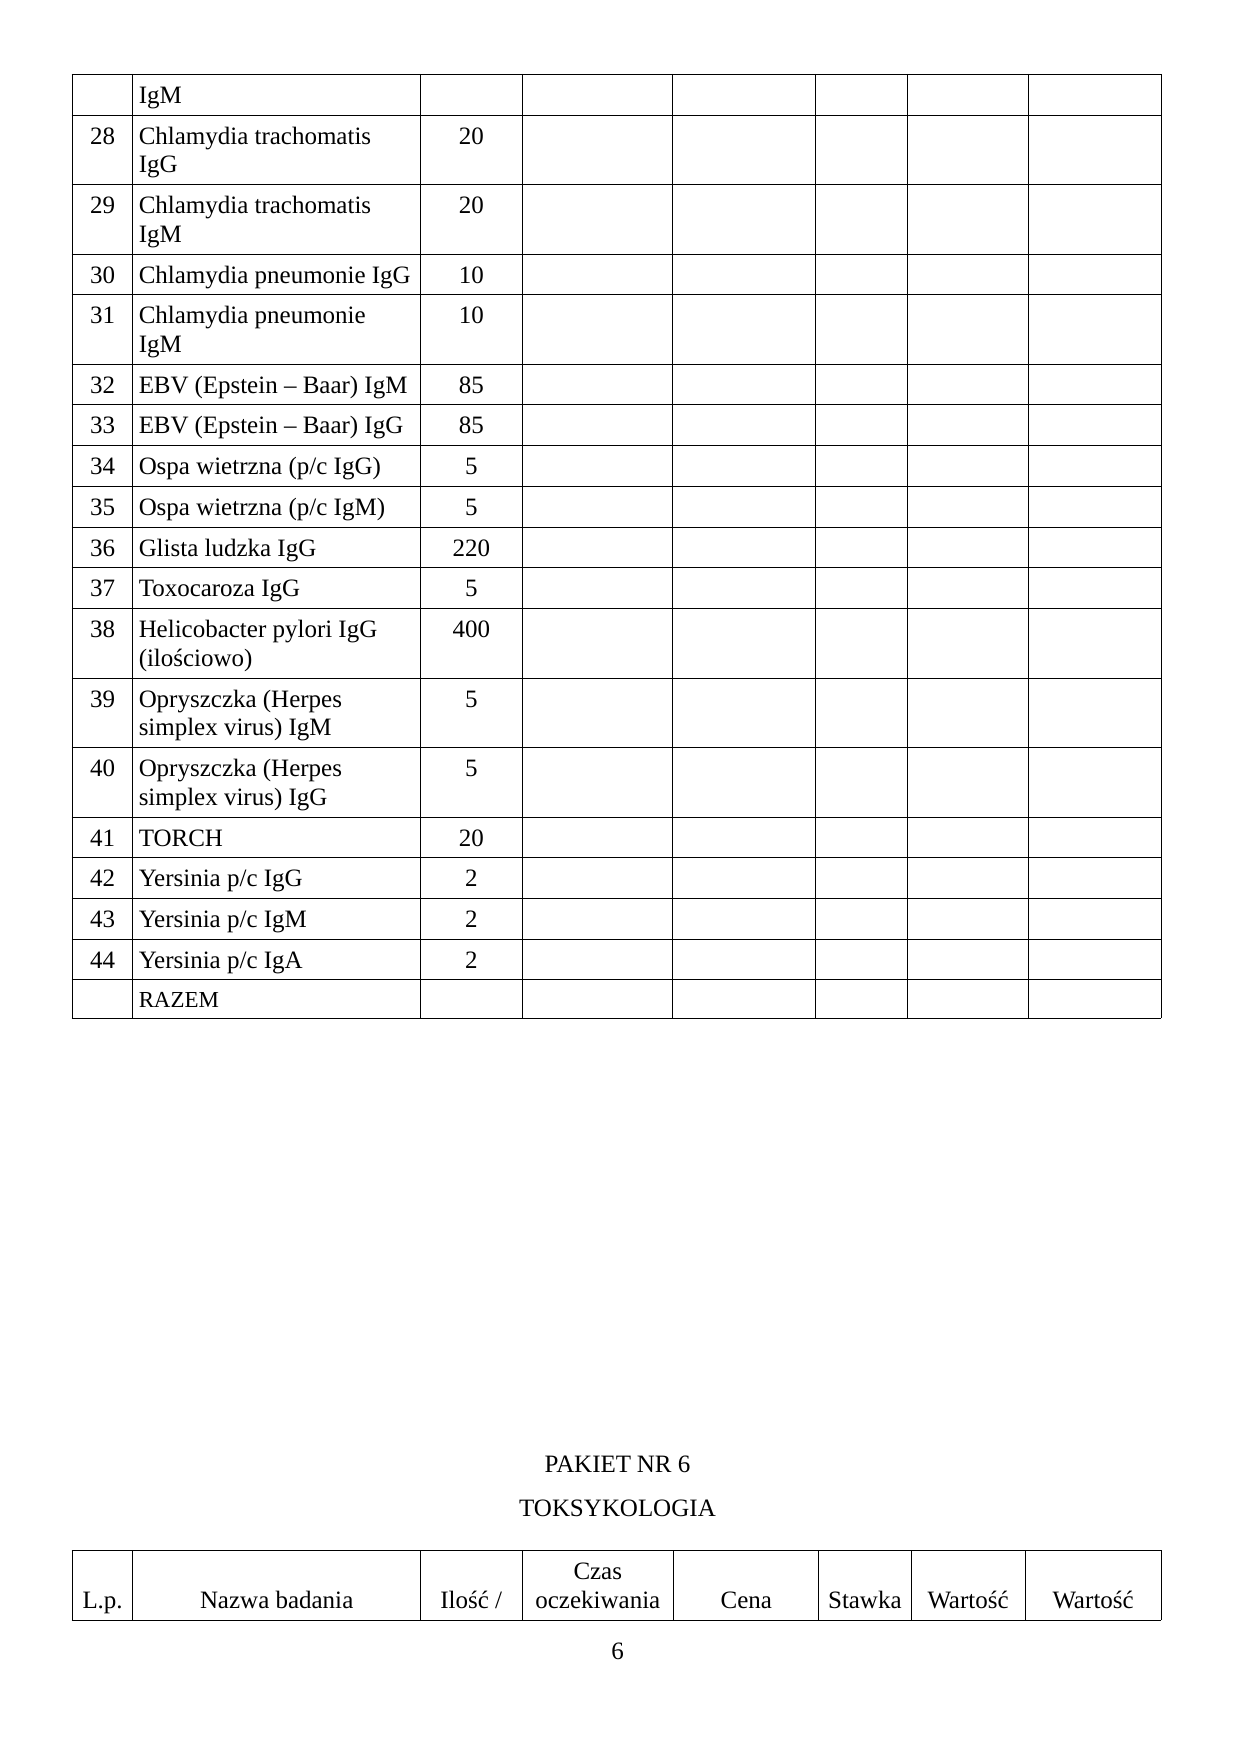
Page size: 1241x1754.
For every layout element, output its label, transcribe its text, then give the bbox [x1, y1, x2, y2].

table_cell Helicobacter pylori IgG (ilościowo) [133, 609, 420, 677]
table_cell [673, 528, 815, 567]
table_cell [1029, 679, 1161, 747]
table_cell 38 [73, 609, 132, 677]
table_cell [673, 116, 815, 184]
table_cell [523, 185, 672, 253]
table_cell [523, 899, 672, 939]
table_cell [816, 255, 907, 294]
text PAKIET NR 6 [72, 1449, 1162, 1478]
table_cell [421, 980, 522, 1018]
table_cell 33 [73, 405, 132, 445]
table_cell 32 [73, 365, 132, 404]
table_cell [673, 405, 815, 445]
table_cell [908, 568, 1028, 608]
table_cell [673, 295, 815, 364]
table_cell [908, 748, 1028, 816]
table_cell EBV (Epstein – Baar) IgG [133, 405, 420, 445]
table_cell [1029, 899, 1161, 939]
table_cell 2 [421, 899, 522, 939]
table_cell EBV (Epstein – Baar) IgM [133, 365, 420, 404]
table_cell Opryszczka (Herpes simplex virus) IgG [133, 748, 420, 816]
table_cell [816, 75, 907, 114]
table_cell Chlamydia pneumonie IgG [133, 255, 420, 294]
table_cell [523, 446, 672, 486]
table_cell [908, 295, 1028, 364]
table_cell 5 [421, 487, 522, 527]
table_cell [1029, 940, 1161, 979]
table_cell [1029, 818, 1161, 857]
table_cell 31 [73, 295, 132, 364]
table_header Ilość / [421, 1551, 522, 1619]
table_cell [523, 818, 672, 857]
table_header Stawka [819, 1551, 911, 1619]
table_cell Ospa wietrzna (p/c IgM) [133, 487, 420, 527]
table_cell [1029, 748, 1161, 816]
table_cell [816, 940, 907, 979]
table_cell [1029, 405, 1161, 445]
table_cell [673, 185, 815, 253]
table_cell [908, 75, 1028, 114]
table_cell Toxocaroza IgG [133, 568, 420, 608]
table_cell Chlamydia pneumonie IgM [133, 295, 420, 364]
table_cell 43 [73, 899, 132, 939]
table_cell [523, 858, 672, 898]
table_cell [523, 679, 672, 747]
table_cell [1029, 255, 1161, 294]
table_header Wartość [912, 1551, 1025, 1619]
table_cell [1029, 568, 1161, 608]
table_cell [1029, 75, 1161, 114]
table_cell [908, 487, 1028, 527]
table_cell 20 [421, 818, 522, 857]
table_cell [908, 365, 1028, 404]
table_cell [1029, 116, 1161, 184]
table_cell Opryszczka (Herpes simplex virus) IgM [133, 679, 420, 747]
table_cell 29 [73, 185, 132, 253]
table_cell [673, 609, 815, 677]
table_cell [673, 858, 815, 898]
table_cell [908, 405, 1028, 445]
table_header Wartość [1026, 1551, 1161, 1619]
table_cell [523, 980, 672, 1018]
table_cell 40 [73, 748, 132, 816]
table_cell 42 [73, 858, 132, 898]
table_cell [816, 487, 907, 527]
table_cell [1029, 528, 1161, 567]
table_cell [73, 75, 132, 114]
table_cell [1029, 365, 1161, 404]
table_cell [908, 528, 1028, 567]
table_cell [523, 365, 672, 404]
table_cell [673, 899, 815, 939]
table_cell [816, 980, 907, 1018]
table_cell [523, 609, 672, 677]
table_cell [523, 748, 672, 816]
table_cell [816, 899, 907, 939]
table_cell 35 [73, 487, 132, 527]
table_cell [908, 818, 1028, 857]
table_cell [523, 255, 672, 294]
table_cell [908, 255, 1028, 294]
table_cell Glista ludzka IgG [133, 528, 420, 567]
table_cell 20 [421, 185, 522, 253]
table_cell [816, 365, 907, 404]
table_cell [816, 609, 907, 677]
table_cell [816, 818, 907, 857]
table_cell 39 [73, 679, 132, 747]
table_cell 37 [73, 568, 132, 608]
table_cell 5 [421, 748, 522, 816]
table_cell [673, 365, 815, 404]
table_cell [816, 116, 907, 184]
table_cell 85 [421, 365, 522, 404]
text TOKSYKOLOGIA [72, 1493, 1162, 1521]
table_cell [523, 116, 672, 184]
table_cell 220 [421, 528, 522, 567]
table_cell 41 [73, 818, 132, 857]
table_cell TORCH [133, 818, 420, 857]
table_cell 2 [421, 940, 522, 979]
table_header Nazwa badania [133, 1551, 420, 1619]
table_cell [908, 940, 1028, 979]
table_cell [673, 980, 815, 1018]
table_header Czas oczekiwania [523, 1551, 673, 1619]
table_header L.p. [73, 1551, 132, 1619]
table_cell [816, 568, 907, 608]
table_cell [816, 679, 907, 747]
table_cell [673, 487, 815, 527]
table_cell [523, 75, 672, 114]
table_cell [523, 295, 672, 364]
table_cell [523, 940, 672, 979]
table_cell [673, 446, 815, 486]
table_cell [1029, 609, 1161, 677]
table_cell [908, 609, 1028, 677]
table_cell 28 [73, 116, 132, 184]
table_cell [523, 487, 672, 527]
table_cell IgM [133, 75, 420, 114]
table_cell [1029, 185, 1161, 253]
table_cell 5 [421, 679, 522, 747]
table_cell Ospa wietrzna (p/c IgG) [133, 446, 420, 486]
table_cell [421, 75, 522, 114]
table_cell [908, 185, 1028, 253]
table_cell [673, 679, 815, 747]
table_cell [908, 980, 1028, 1018]
table_cell Yersinia p/c IgA [133, 940, 420, 979]
table_cell 400 [421, 609, 522, 677]
table_header Cena [674, 1551, 818, 1619]
table_cell [523, 405, 672, 445]
table_cell [673, 75, 815, 114]
table_cell [908, 899, 1028, 939]
table_cell [1029, 487, 1161, 527]
table_cell [673, 748, 815, 816]
table_cell [673, 255, 815, 294]
table_cell [908, 446, 1028, 486]
table_cell 2 [421, 858, 522, 898]
table_cell RAZEM [133, 980, 420, 1018]
table_cell Yersinia p/c IgM [133, 899, 420, 939]
table_cell 20 [421, 116, 522, 184]
table_cell [523, 528, 672, 567]
table_cell 44 [73, 940, 132, 979]
table_cell [816, 528, 907, 567]
table_cell [673, 568, 815, 608]
table_cell [816, 858, 907, 898]
table_cell [908, 116, 1028, 184]
table_cell [908, 858, 1028, 898]
table_cell [816, 405, 907, 445]
table_cell [1029, 858, 1161, 898]
table_cell [816, 446, 907, 486]
table_cell Yersinia p/c IgG [133, 858, 420, 898]
table_cell Chlamydia trachomatis IgM [133, 185, 420, 253]
table_cell 5 [421, 568, 522, 608]
table_cell Chlamydia trachomatis IgG [133, 116, 420, 184]
table_cell [523, 568, 672, 608]
table_cell [1029, 980, 1161, 1018]
table_cell [1029, 295, 1161, 364]
table_cell [673, 940, 815, 979]
table_cell 5 [421, 446, 522, 486]
table_cell [1029, 446, 1161, 486]
table_cell 34 [73, 446, 132, 486]
table_cell [73, 980, 132, 1018]
table_cell 36 [73, 528, 132, 567]
table_cell 10 [421, 295, 522, 364]
table_cell [673, 818, 815, 857]
table_cell 30 [73, 255, 132, 294]
table_cell 10 [421, 255, 522, 294]
table_cell 85 [421, 405, 522, 445]
table_cell [816, 185, 907, 253]
table_cell [816, 748, 907, 816]
table_cell [816, 295, 907, 364]
table_cell [908, 679, 1028, 747]
